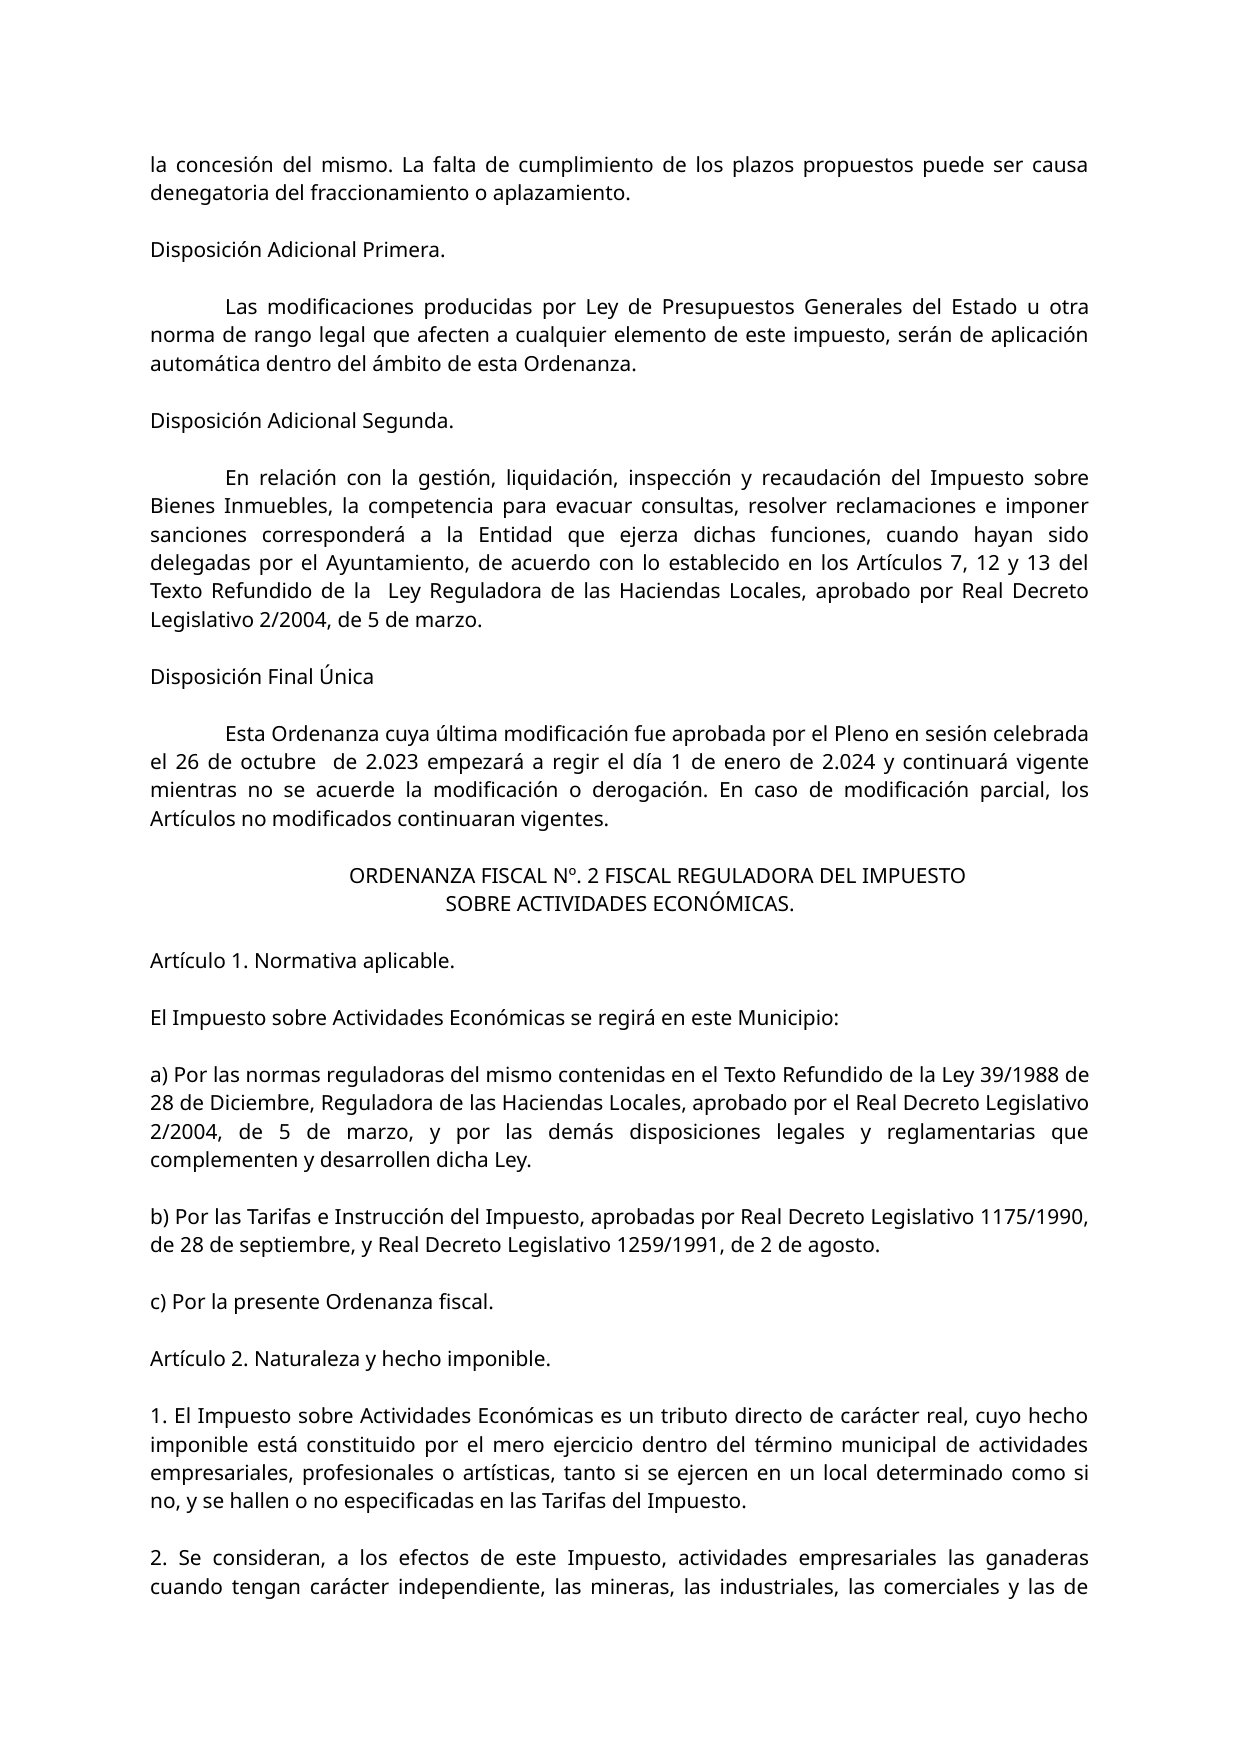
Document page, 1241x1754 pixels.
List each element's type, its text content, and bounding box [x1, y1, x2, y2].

text El Impuesto sobre Actividades Económicas se regirá en este Municipio: [150, 1003, 1090, 1032]
text la concesión del mismo. La falta de cumplimiento de los plazos propuestos puede ser causa denegatoria del fraccionamiento o aplazamiento. [150, 150, 1090, 207]
text SOBRE ACTIVIDADES ECONÓMICAS. [150, 889, 1090, 918]
text Artículo 1. Normativa aplicable. [150, 946, 1090, 975]
text ORDENANZA FISCAL Nº. 2 FISCAL REGULADORA DEL IMPUESTO [150, 861, 1090, 889]
text a) Por las normas reguladoras del mismo contenidas en el Texto Refundido de la Ley 39/1988 de 28 de Diciembre, Reguladora de las Haciendas Locales, aprobado por el Real Decreto Legislativo 2/2004, de 5 de marzo, y por las demás disposiciones legales y reglamentarias que complementen y desarrollen dicha Ley. [150, 1060, 1090, 1174]
text Artículo 2. Naturaleza y hecho imponible. [150, 1344, 1090, 1373]
text Esta Ordenanza cuya última modificación fue aprobada por el Pleno en sesión celebrada el 26 de octubre de 2.023 empezará a regir el día 1 de enero de 2.024 y continuará vigente mientras no se acuerde la modificación o derogación. En caso de modificación parcial, los Artículos no modificados continuaran vigentes. [150, 719, 1090, 832]
text Las modificaciones producidas por Ley de Presupuestos Generales del Estado u otra norma de rango legal que afecten a cualquier elemento de este impuesto, serán de aplicación automática dentro del ámbito de esta Ordenanza. [150, 292, 1090, 377]
text c) Por la presente Ordenanza fiscal. [150, 1287, 1090, 1316]
text Disposición Final Única [150, 662, 1090, 690]
text 1. El Impuesto sobre Actividades Económicas es un tributo directo de carácter real, cuyo hecho imponible está constituido por el mero ejercicio dentro del término municipal de actividades empresariales, profesionales o artísticas, tanto si se ejercen en un local determinado como si no, y se hallen o no especificadas en las Tarifas del Impuesto. [150, 1401, 1090, 1515]
text En relación con la gestión, liquidación, inspección y recaudación del Impuesto sobre Bienes Inmuebles, la competencia para evacuar consultas, resolver reclamaciones e imponer sanciones corresponderá a la Entidad que ejerza dichas funciones, cuando hayan sido delegadas por el Ayuntamiento, de acuerdo con lo establecido en los Artículos 7, 12 y 13 del Texto Refundido de la Ley Reguladora de las Haciendas Locales, aprobado por Real Decreto Legislativo 2/2004, de 5 de marzo. [150, 463, 1090, 633]
text 2. Se consideran, a los efectos de este Impuesto, actividades empresariales las ganaderas cuando tengan carácter independiente, las mineras, las industriales, las comerciales y las de [150, 1543, 1090, 1600]
text b) Por las Tarifas e Instrucción del Impuesto, aprobadas por Real Decreto Legislativo 1175/1990, de 28 de septiembre, y Real Decreto Legislativo 1259/1991, de 2 de agosto. [150, 1202, 1090, 1259]
text Disposición Adicional Segunda. [150, 406, 1090, 434]
text Disposición Adicional Primera. [150, 235, 1090, 264]
